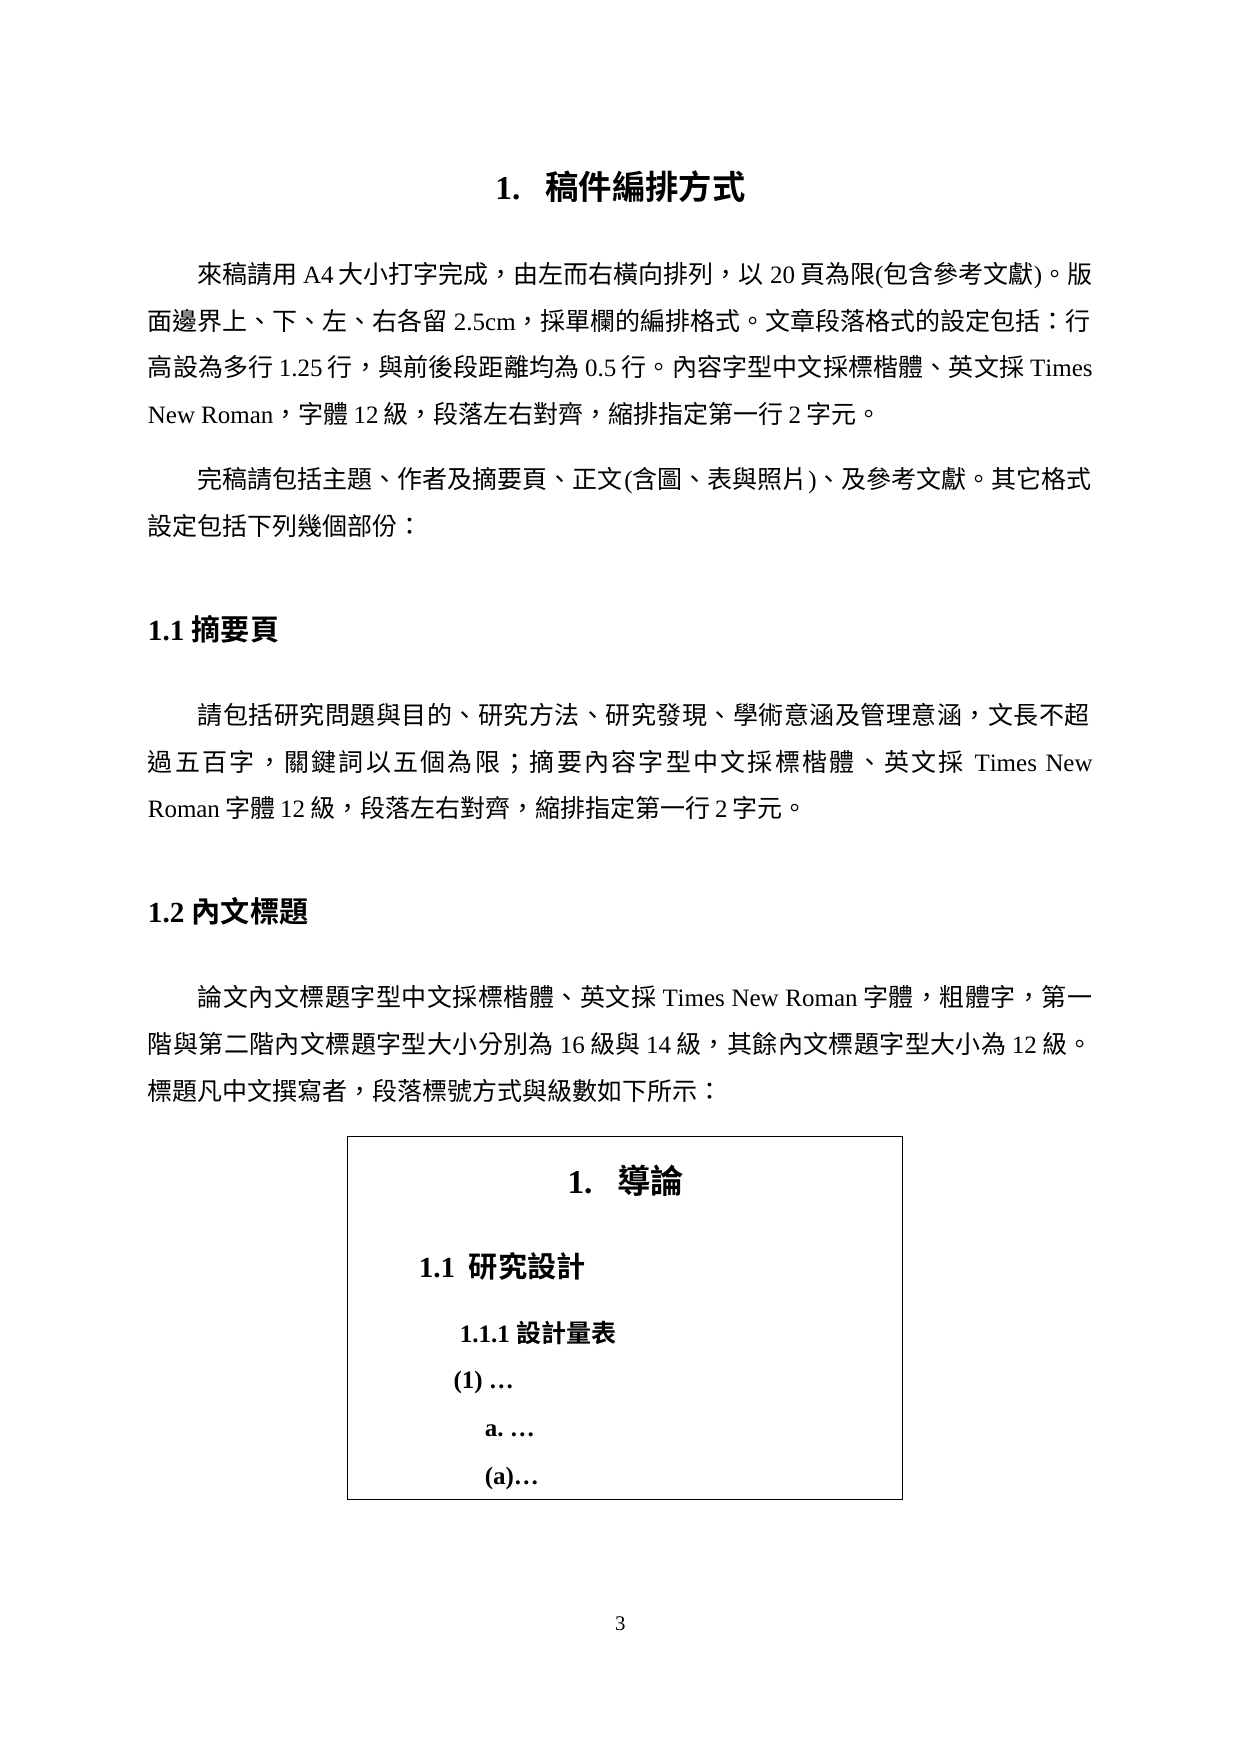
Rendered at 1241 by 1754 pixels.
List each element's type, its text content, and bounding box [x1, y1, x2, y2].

table_cell 1.1.1 設計量表 [348, 1308, 902, 1356]
text 1.1 摘要頁 [148, 590, 1092, 665]
text 1.2 內文標題 [148, 872, 1092, 947]
table_cell (a)… [348, 1451, 902, 1499]
text 請包括研究問題與目的、研究方法、研究發現、學術意涵及管理意涵，文長不超過五百字，關鍵詞以五個為限；摘要內容字型中文採標楷體、英文採Times New Roman字體12級，段落左右對齊，縮排指定第一行2字元。 [148, 694, 1092, 826]
table_cell a. … [348, 1404, 902, 1451]
text 完稿請包括主題、作者及摘要頁、正文(含圖、表與照片)、及參考文獻。其它格式設定包括下列幾個部份： [148, 459, 1092, 544]
table_cell 研究設計 [348, 1222, 902, 1308]
table_cell (1) … [348, 1356, 902, 1403]
text 來稿請用A4大小打字完成，由左而右橫向排列，以20頁為限(包含參考文獻)。版面邊界上、下、左、右各留2.5cm，採單欄的編排格式。文章段落格式的設定包括：行高設為多行1.25行，與前後段距離均為0.5行。內容字型中文採標楷體、英文採Times New Roman，字體12級，段落左右對齊，縮排指定第一行2字元。 [148, 253, 1092, 432]
text 論文內文標題字型中文採標楷體、英文採Times New Roman字體，粗體字，第一階與第二階內文標題字型大小分別為16級與14級，其餘內文標題字型大小為12級。標題凡中文撰寫者，段落標號方式與級數如下所示： [148, 977, 1092, 1108]
table_header 導論 [348, 1137, 902, 1222]
list 稿件編排方式 [148, 148, 1092, 223]
